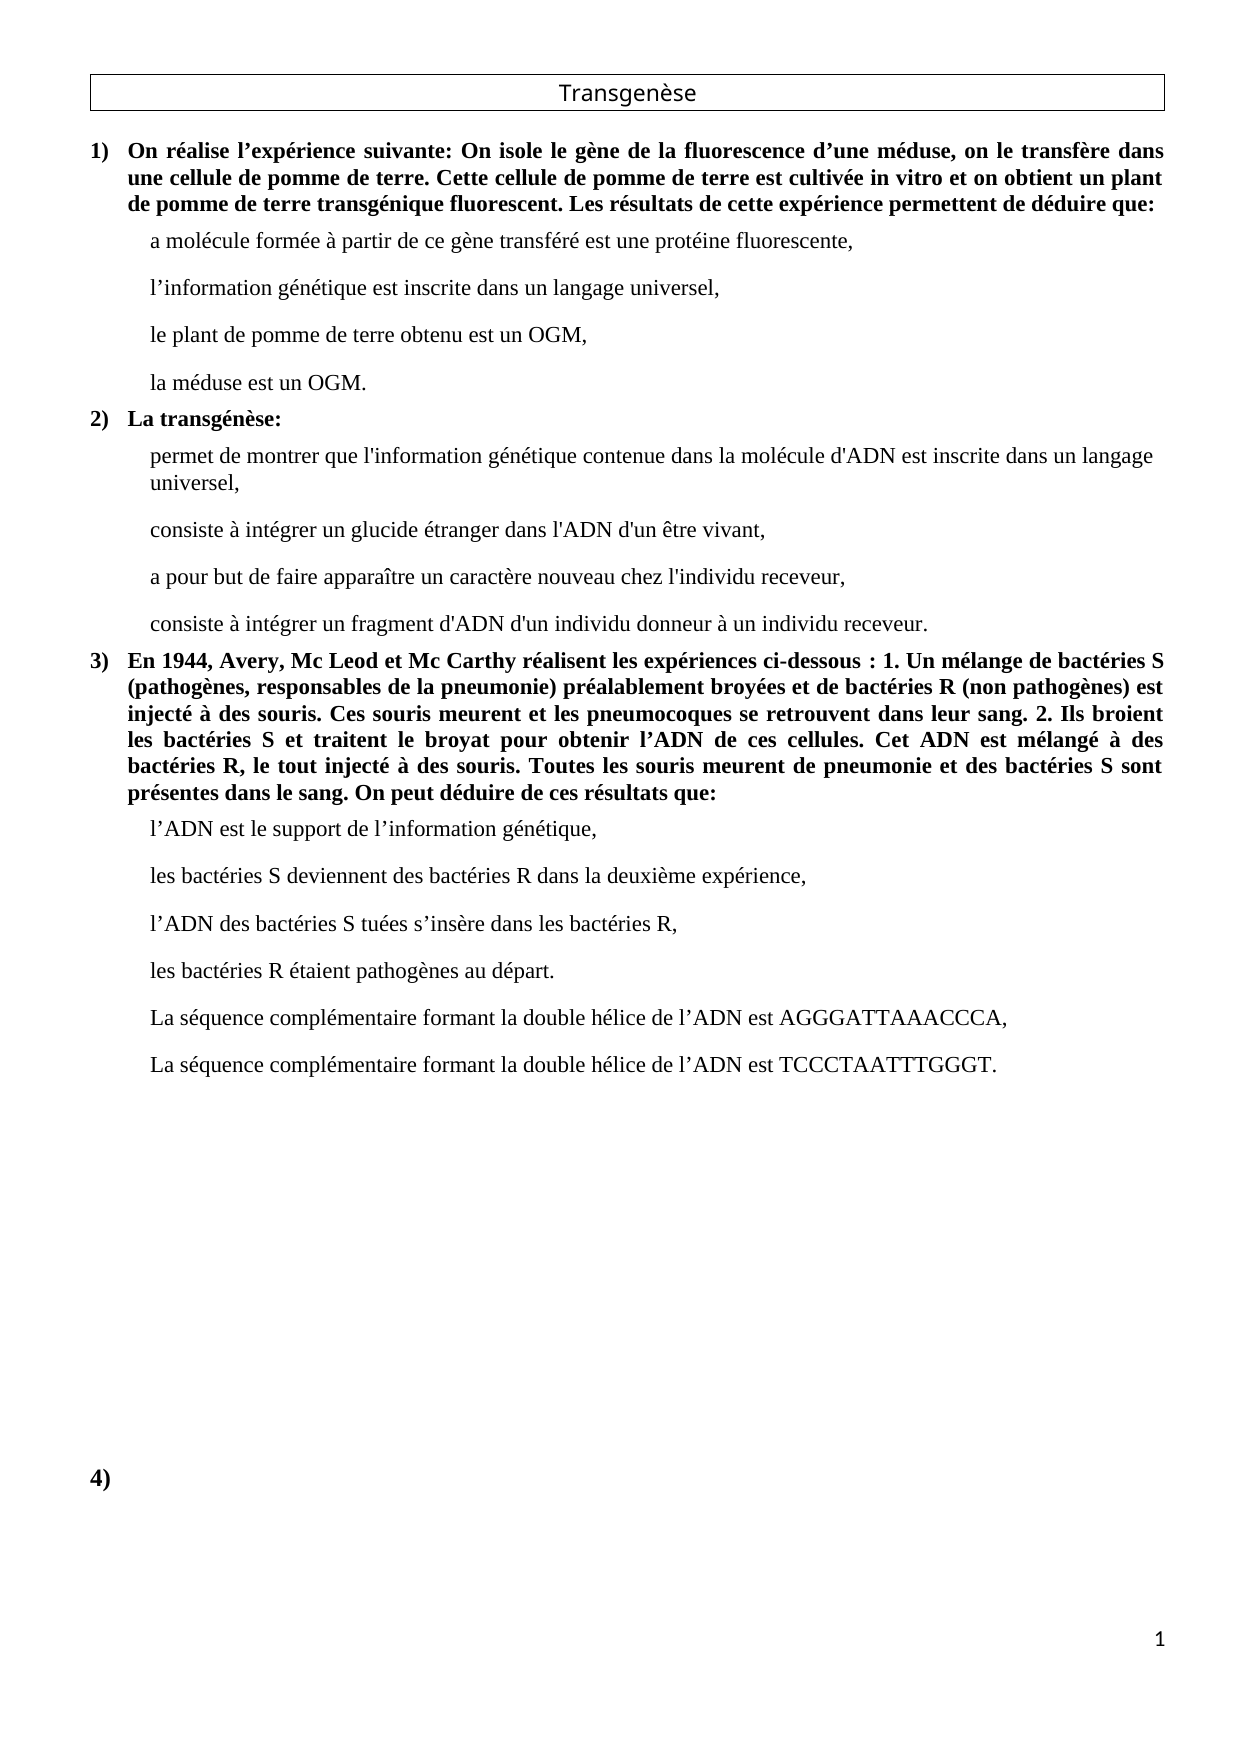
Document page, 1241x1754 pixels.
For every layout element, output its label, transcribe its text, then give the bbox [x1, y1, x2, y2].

text Transgenèse [91, 75, 1164, 110]
list En 1944, Avery, Mc Leod et Mc Carthy réalisent les expériences ci-dessous : 1. Un mélange de bactéries S (pathogènes, responsables de la pneumonie) préalablement broyées et de bactéries R (non pathogènes) est injecté à des souris. Ces souris meurent et les pneumocoques se retrouvent dans leur sang. 2. Ils broient les bactéries S et traitent le broyat pour obtenir l’ADN de ces cellules. Cet ADN est mélangé à des bactéries R, le tout injecté à des souris. Toutes les souris meurent de pneumonie et des bactéries S sont présentes dans le sang. On peut déduire de ces résultats que: [90, 647, 1165, 805]
text permet de montrer que l'information génétique contenue dans la molécule d'ADN est inscrite dans un langage universel, [150, 442, 1165, 495]
text l’ADN des bactéries S tuées s’insère dans les bactéries R, [150, 910, 1165, 936]
text le plant de pomme de terre obtenu est un OGM, [150, 321, 1165, 348]
text a pour but de faire apparaître un caractère nouveau chez l'individu receveur, [150, 563, 1165, 589]
text la méduse est un OGM. [150, 369, 1165, 395]
list La transgénèse: [90, 405, 1165, 432]
text l’ADN est le support de l’information génétique, [150, 815, 1165, 842]
text La séquence complémentaire formant la double hélice de l’ADN est AGGGATTAAACCCA, [150, 1004, 1165, 1031]
list On réalise l’expérience suivante: On isole le gène de la fluorescence d’une méduse, on le transfère dans une cellule de pomme de terre. Cette cellule de pomme de terre est cultivée in vitro et on obtient un plant de pomme de terre transgénique fluorescent. Les résultats de cette expérience permettent de déduire que: [90, 138, 1165, 217]
text consiste à intégrer un fragment d'ADN d'un individu donneur à un individu receveur. [150, 610, 1165, 636]
text La séquence complémentaire formant la double hélice de l’ADN est TCCCTAATTTGGGT. [150, 1051, 1165, 1078]
text les bactéries S deviennent des bactéries R dans la deuxième expérience, [150, 863, 1165, 889]
text a molécule formée à partir de ce gène transféré est une protéine fluorescente, [150, 227, 1165, 253]
text les bactéries R étaient pathogènes au départ. [150, 957, 1165, 983]
text consiste à intégrer un glucide étranger dans l'ADN d'un être vivant, [150, 516, 1165, 542]
text l’information génétique est inscrite dans un langage universel, [150, 274, 1165, 301]
